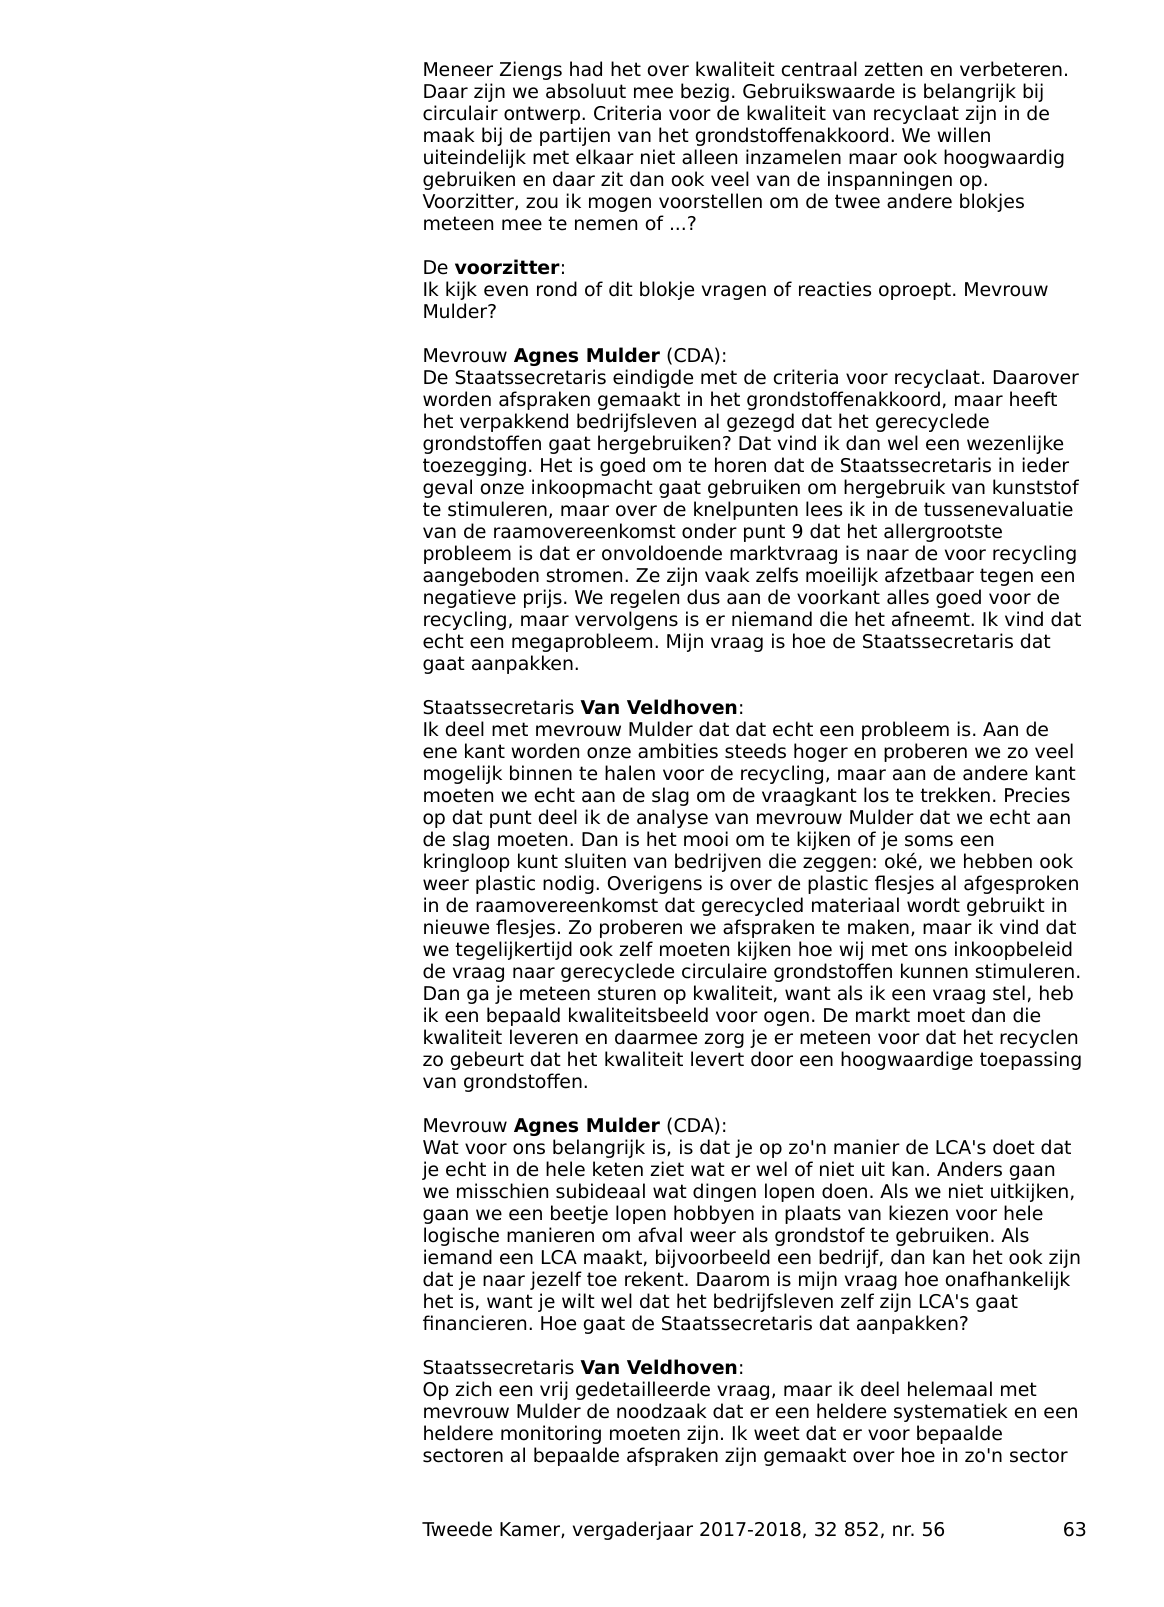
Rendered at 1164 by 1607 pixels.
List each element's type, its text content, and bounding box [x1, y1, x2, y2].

text Ik kijk even rond of dit blokje vragen of reacties oproept. Mevrouw Mulder? [422, 279, 1087, 323]
text Staatssecretaris Van Veldhoven: [422, 697, 1087, 719]
text Mevrouw Agnes Mulder (CDA): [422, 345, 1087, 367]
text De voorzitter: [422, 257, 1087, 279]
text De Staatssecretaris eindigde met de criteria voor recyclaat. Daarover worden afspraken gemaakt in het grondstoffenakkoord, maar heeft het verpakkend bedrijfsleven al gezegd dat het gerecyclede grondstoffen gaat hergebruiken? Dat vind ik dan wel een wezenlijke toezegging. Het is goed om te horen dat de Staatssecretaris in ieder geval onze inkoopmacht gaat gebruiken om hergebruik van kunststof te stimuleren, maar over de knelpunten lees ik in de tussenevaluatie van de raamovereenkomst onder punt 9 dat het allergrootste probleem is dat er onvoldoende marktvraag is naar de voor recycling aangeboden stromen. Ze zijn vaak zelfs moeilijk afzetbaar tegen een negatieve prijs. We regelen dus aan de voorkant alles goed voor de recycling, maar vervolgens is er niemand die het afneemt. Ik vind dat echt een megaprobleem. Mijn vraag is hoe de Staatssecretaris dat gaat aanpakken. [422, 367, 1087, 675]
text Voorzitter, zou ik mogen voorstellen om de twee andere blokjes meteen mee te nemen of ...? [422, 191, 1087, 235]
text Staatssecretaris Van Veldhoven: [422, 1357, 1087, 1379]
text Mevrouw Agnes Mulder (CDA): [422, 1115, 1087, 1137]
text Meneer Ziengs had het over kwaliteit centraal zetten en verbeteren. Daar zijn we absoluut mee bezig. Gebruikswaarde is belangrijk bij circulair ontwerp. Criteria voor de kwaliteit van recyclaat zijn in de maak bij de partijen van het grondstoffenakkoord. We willen uiteindelijk met elkaar niet alleen inzamelen maar ook hoogwaardig gebruiken en daar zit dan ook veel van de inspanningen op. [422, 59, 1087, 191]
text Op zich een vrij gedetailleerde vraag, maar ik deel helemaal met mevrouw Mulder de noodzaak dat er een heldere systematiek en een heldere monitoring moeten zijn. Ik weet dat er voor bepaalde sectoren al bepaalde afspraken zijn gemaakt over hoe in zo'n sector [422, 1379, 1087, 1467]
text Ik deel met mevrouw Mulder dat dat echt een probleem is. Aan de ene kant worden onze ambities steeds hoger en proberen we zo veel mogelijk binnen te halen voor de recycling, maar aan de andere kant moeten we echt aan de slag om de vraagkant los te trekken. Precies op dat punt deel ik de analyse van mevrouw Mulder dat we echt aan de slag moeten. Dan is het mooi om te kijken of je soms een kringloop kunt sluiten van bedrijven die zeggen: oké, we hebben ook weer plastic nodig. Overigens is over de plastic flesjes al afgesproken in de raamovereenkomst dat gerecycled materiaal wordt gebruikt in nieuwe flesjes. Zo proberen we afspraken te maken, maar ik vind dat we tegelijkertijd ook zelf moeten kijken hoe wij met ons inkoopbeleid de vraag naar gerecyclede circulaire grondstoffen kunnen stimuleren. Dan ga je meteen sturen op kwaliteit, want als ik een vraag stel, heb ik een bepaald kwaliteitsbeeld voor ogen. De markt moet dan die kwaliteit leveren en daarmee zorg je er meteen voor dat het recyclen zo gebeurt dat het kwaliteit levert door een hoogwaardige toepassing van grondstoffen. [422, 719, 1087, 1093]
text Wat voor ons belangrijk is, is dat je op zo'n manier de LCA's doet dat je echt in de hele keten ziet wat er wel of niet uit kan. Anders gaan we misschien subideaal wat dingen lopen doen. Als we niet uitkijken, gaan we een beetje lopen hobbyen in plaats van kiezen voor hele logische manieren om afval weer als grondstof te gebruiken. Als iemand een LCA maakt, bijvoorbeeld een bedrijf, dan kan het ook zijn dat je naar jezelf toe rekent. Daarom is mijn vraag hoe onafhankelijk het is, want je wilt wel dat het bedrijfsleven zelf zijn LCA's gaat financieren. Hoe gaat de Staatssecretaris dat aanpakken? [422, 1137, 1087, 1335]
